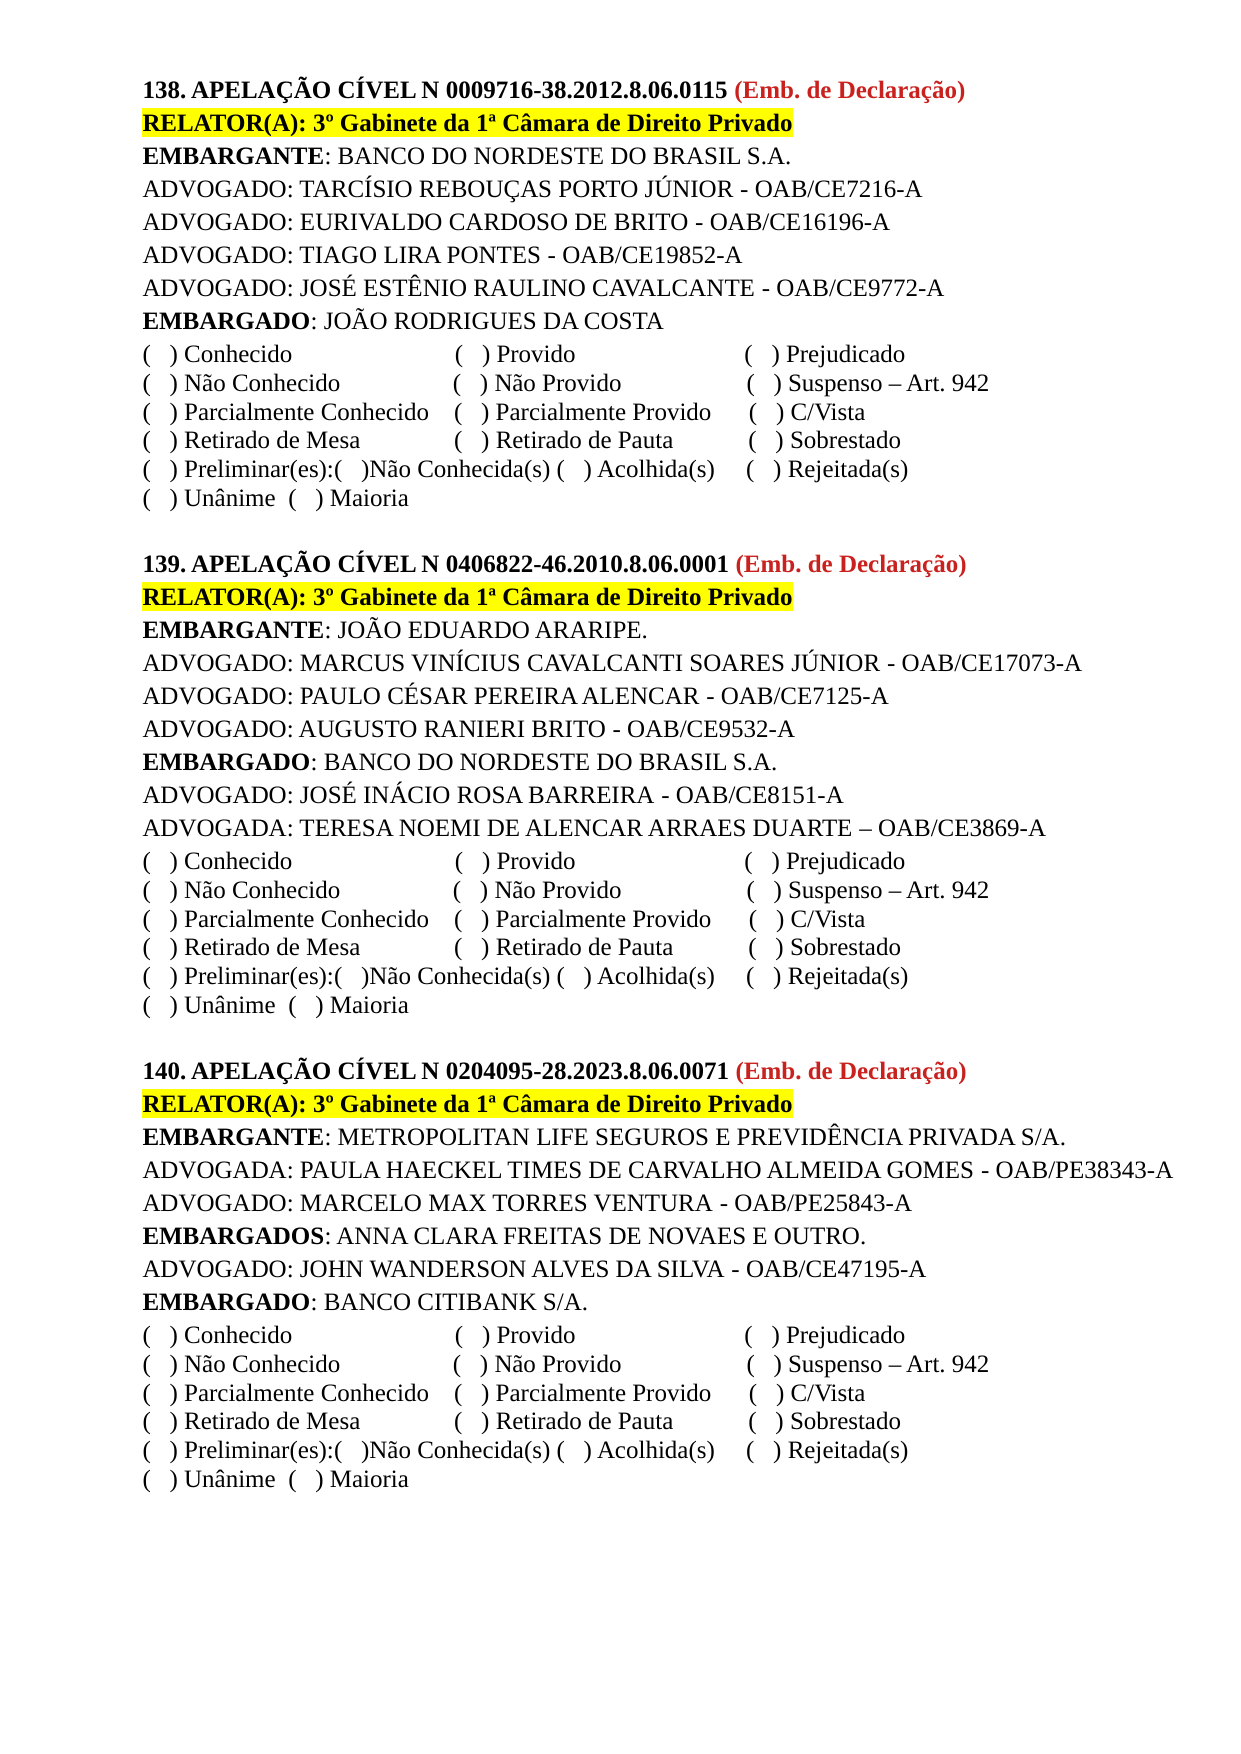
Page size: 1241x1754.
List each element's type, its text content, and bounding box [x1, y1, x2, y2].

text ( ) Preliminar(es):( )Não Conhecida(s) ( ) Acolhida(s) ( ) Rejeitada(s) [142, 454, 1158, 483]
text ( ) Parcialmente Conhecido ( ) Parcialmente Provido ( ) C/Vista [142, 397, 1158, 425]
text ( ) Não Conhecido ( ) Não Provido ( ) Suspenso – Art. 942 [142, 875, 1158, 904]
text ( ) Preliminar(es):( )Não Conhecida(s) ( ) Acolhida(s) ( ) Rejeitada(s) [142, 961, 1158, 990]
text ( ) Retirado de Mesa ( ) Retirado de Pauta ( ) Sobrestado [142, 425, 1158, 454]
text ( ) Unânime ( ) Maioria [142, 1464, 1188, 1559]
text ( ) Conhecido ( ) Provido ( ) Prejudicado [142, 1320, 1141, 1349]
text 138. APELAÇÃO CÍVEL N 0009716-38.2012.8.06.0115 (Emb. de Declaração) RELATOR(A): 3º Gabinete da 1ª Câmara de Direito Privado EMBARGANTE: BANCO DO NORDESTE DO BRASIL S.A. ADVOGADO: TARCÍSIO REBOUÇAS PORTO JÚNIOR - OAB/CE7216-A ADVOGADO: EURIVALDO CARDOSO DE BRITO - OAB/CE16196-A ADVOGADO: TIAGO LIRA PONTES - OAB/CE19852-A ADVOGADO: JOSÉ ESTÊNIO RAULINO CAVALCANTE - OAB/CE9772-A EMBARGADO: JOÃO RODRIGUES DA COSTA [142, 75, 1188, 335]
text ( ) Retirado de Mesa ( ) Retirado de Pauta ( ) Sobrestado [142, 932, 1158, 961]
text ( ) Parcialmente Conhecido ( ) Parcialmente Provido ( ) C/Vista [142, 904, 1158, 932]
text ( ) Conhecido ( ) Provido ( ) Prejudicado [142, 339, 1141, 368]
text EMBARGADOS: ANNA CLARA FREITAS DE NOVAES E OUTRO. ADVOGADO: JOHN WANDERSON ALVES DA SILVA - OAB/CE47195-A EMBARGADO: BANCO CITIBANK S/A. [142, 1221, 1188, 1316]
text ( ) Unânime ( ) Maioria 139. APELAÇÃO CÍVEL N 0406822-46.2010.8.06.0001 (Emb. de Declaração) RELATOR(A): 3º Gabinete da 1ª Câmara de Direito Privado EMBARGANTE: JOÃO EDUARDO ARARIPE. ADVOGADO: MARCUS VINÍCIUS CAVALCANTI SOARES JÚNIOR - OAB/CE17073-A ADVOGADO: PAULO CÉSAR PEREIRA ALENCAR - OAB/CE7125-A ADVOGADO: AUGUSTO RANIERI BRITO - OAB/CE9532-A EMBARGADO: BANCO DO NORDESTE DO BRASIL S.A. ADVOGADO: JOSÉ INÁCIO ROSA BARREIRA - OAB/CE8151-A ADVOGADA: TERESA NOEMI DE ALENCAR ARRAES DUARTE – OAB/CE3869-A [142, 483, 1188, 842]
text ( ) Não Conhecido ( ) Não Provido ( ) Suspenso – Art. 942 [142, 1349, 1158, 1378]
text ( ) Retirado de Mesa ( ) Retirado de Pauta ( ) Sobrestado [142, 1406, 1158, 1435]
text ( ) Unânime ( ) Maioria 140. APELAÇÃO CÍVEL N 0204095-28.2023.8.06.0071 (Emb. de Declaração) RELATOR(A): 3º Gabinete da 1ª Câmara de Direito Privado EMBARGANTE: METROPOLITAN LIFE SEGUROS E PREVIDÊNCIA PRIVADA S/A. ADVOGADA: PAULA HAECKEL TIMES DE CARVALHO ALMEIDA GOMES - OAB/PE38343-A ADVOGADO: MARCELO MAX TORRES VENTURA - OAB/PE25843-A [142, 990, 1188, 1217]
text ( ) Parcialmente Conhecido ( ) Parcialmente Provido ( ) C/Vista [142, 1378, 1158, 1406]
text ( ) Não Conhecido ( ) Não Provido ( ) Suspenso – Art. 942 [142, 368, 1158, 397]
text ( ) Preliminar(es):( )Não Conhecida(s) ( ) Acolhida(s) ( ) Rejeitada(s) [142, 1435, 1158, 1464]
text ( ) Conhecido ( ) Provido ( ) Prejudicado [142, 846, 1141, 875]
